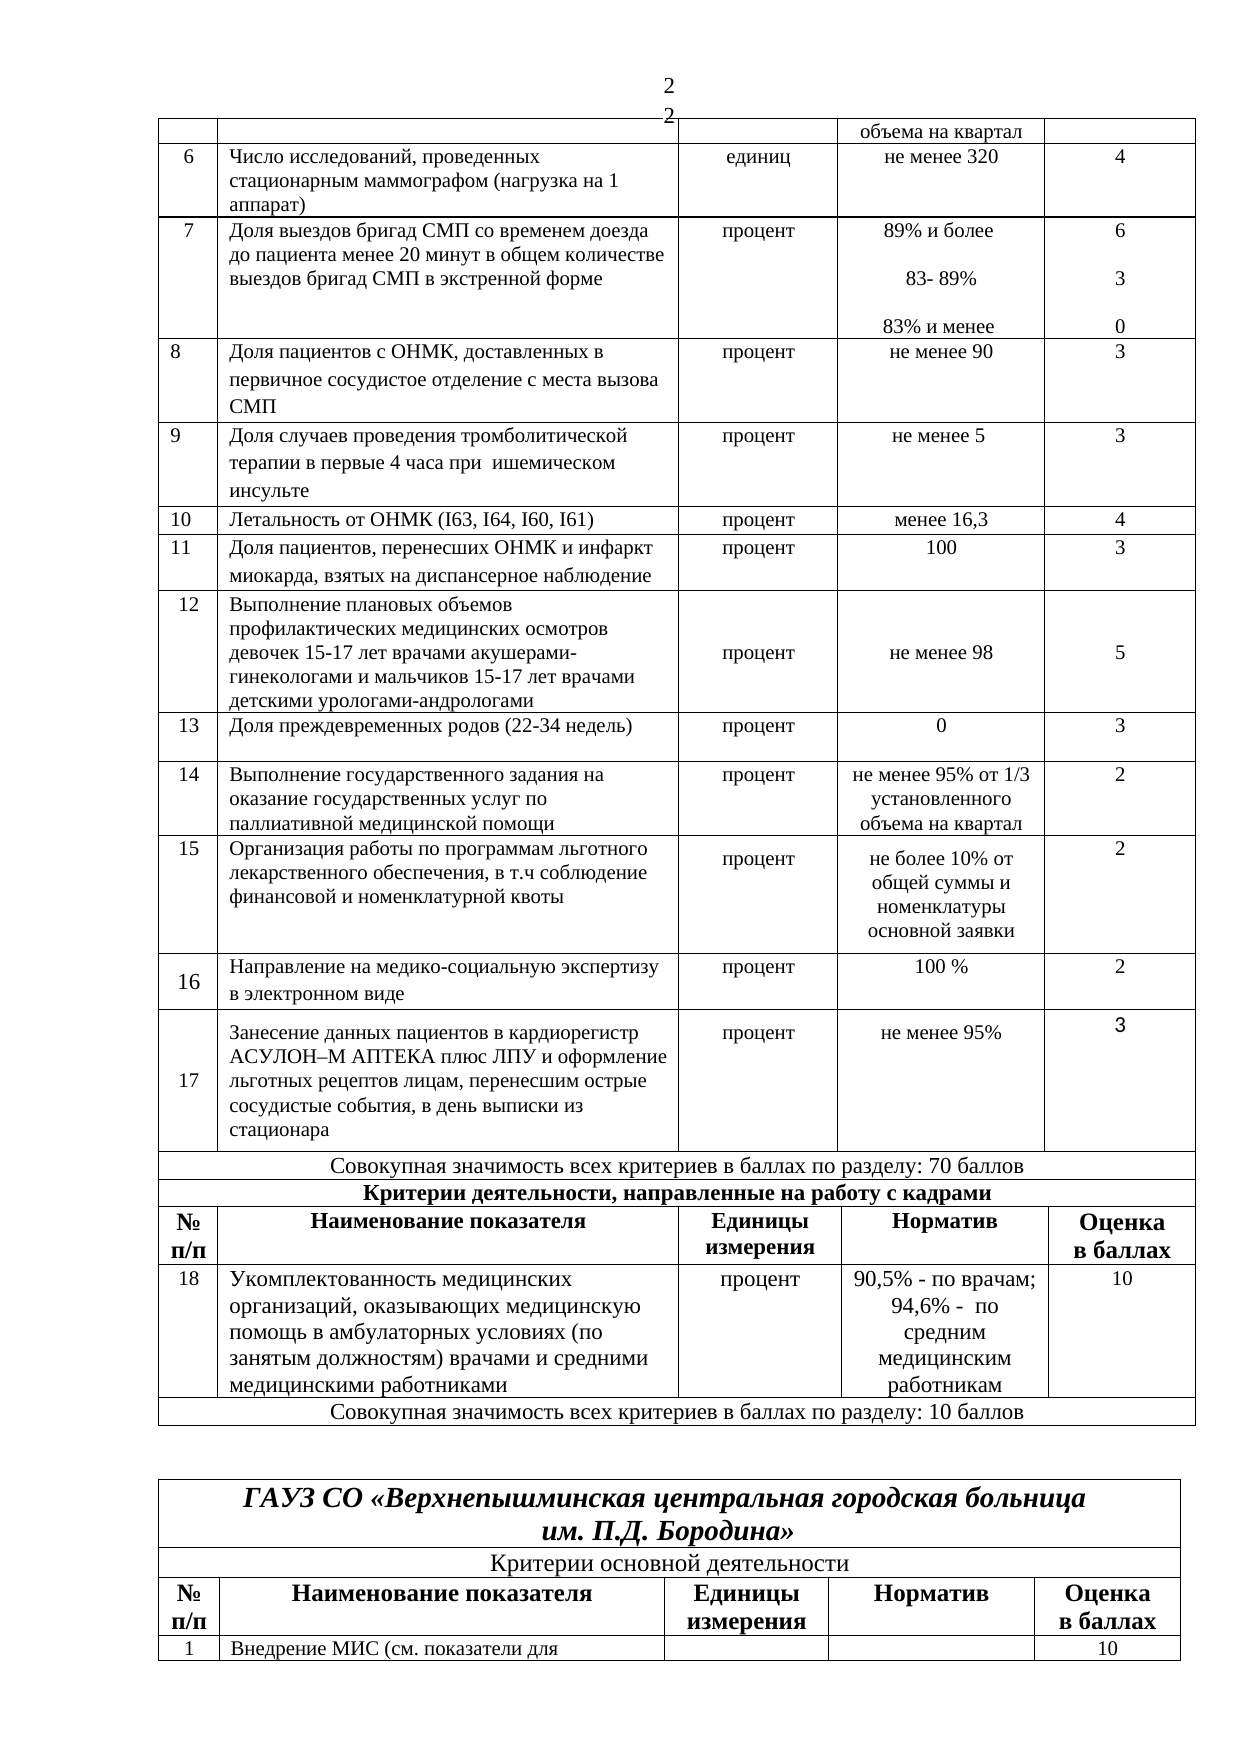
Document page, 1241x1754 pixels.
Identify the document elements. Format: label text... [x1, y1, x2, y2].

table_cell не менее 98 [838, 591, 1044, 712]
table_cell процент [679, 1010, 837, 1151]
table_cell Занесение данных пациентов в кардиорегистр АСУЛОН–М АПТЕКА плюс ЛПУ и оформление льготных рецептов лицам, перенесшим острые сосудистые события, в день выписки из стационара [218, 1010, 678, 1151]
table_cell 3 [1045, 1010, 1195, 1151]
table_cell процент [679, 535, 837, 590]
table_cell 4 [1045, 144, 1195, 216]
table_cell 4 [1045, 507, 1195, 534]
table_cell Совокупная значимость всех критериев в баллах по разделу: 10 баллов [159, 1398, 1195, 1424]
table_cell 15 [159, 836, 217, 953]
table_header ГАУЗ СО «Верхнепышминская центральная городская больница им. П.Д. Бородина» [159, 1480, 1180, 1547]
table_cell 9 [159, 423, 217, 506]
table_cell [1045, 119, 1195, 143]
table_cell 10 [1049, 1265, 1195, 1397]
table_cell 16 [159, 954, 217, 1009]
table_cell Критерии деятельности, направленные на работу с кадрами [159, 1180, 1195, 1206]
table_cell 12 [159, 591, 217, 712]
table_cell 17 [159, 1010, 217, 1151]
table_cell Выполнение государственного задания на оказание государственных услуг по паллиативной медицинской помощи [218, 762, 678, 834]
table_cell процент [679, 339, 837, 422]
table_cell процент [679, 218, 837, 338]
table_cell [665, 1636, 828, 1660]
table_cell 11 [159, 535, 217, 590]
table_cell 5 [1045, 591, 1195, 712]
table_cell не менее 320 [838, 144, 1044, 216]
table_cell процент [679, 713, 837, 761]
table_cell 7 [159, 218, 217, 338]
table_cell процент [679, 762, 837, 834]
table_cell единиц [679, 144, 837, 216]
table_cell [679, 119, 837, 143]
table_cell Выполнение плановых объемов профилактических медицинских осмотров девочек 15-17 лет врачами акушерами-гинекологами и мальчиков 15-17 лет врачами детскими урологами-андрологами [218, 591, 678, 712]
table_cell 3 [1045, 339, 1195, 422]
table_cell Доля пациентов, перенесших ОНМК и инфаркт миокарда, взятых на диспансерное наблюдение [218, 535, 678, 590]
table_cell процент [679, 836, 837, 953]
table_cell объема на квартал [838, 119, 1044, 143]
table_cell [159, 119, 217, 143]
table_cell 1 [159, 1636, 219, 1660]
table_cell 13 [159, 713, 217, 761]
table_cell 3 [1045, 423, 1195, 506]
table_cell 14 [159, 762, 217, 834]
table_cell Критерии основной деятельности [159, 1548, 1180, 1577]
table_cell Доля случаев проведения тромболитической терапии в первые 4 часа при ишемическом инсульте [218, 423, 678, 506]
table_cell 89% и более 83- 89% 83% и менее [838, 218, 1044, 338]
table_cell Единицы измерения [679, 1207, 841, 1264]
table_cell 3 [1045, 713, 1195, 761]
table_cell Организация работы по программам льготного лекарственного обеспечения, в т.ч соблюдение финансовой и номенклатурной квоты [218, 836, 678, 953]
table_cell 0 [838, 713, 1044, 761]
table_cell Наименование показателя [220, 1578, 664, 1635]
table_cell Число исследований, проведенных стационарным маммографом (нагрузка на 1 аппарат) [218, 144, 678, 216]
table_cell 10 [159, 507, 217, 534]
table_cell Оценка в баллах [1049, 1207, 1195, 1264]
table_cell № п/п [159, 1578, 219, 1635]
table_cell 10 [1035, 1636, 1180, 1660]
table_cell процент [679, 954, 837, 1009]
table_cell Доля преждевременных родов (22-34 недель) [218, 713, 678, 761]
table_cell Единицы измерения [665, 1578, 828, 1635]
table_cell № п/п [159, 1207, 217, 1264]
table_cell Укомплектованность медицинских организаций, оказывающих медицинскую помощь в амбулаторных условиях (по занятым должностям) врачами и средними медицинскими работниками [218, 1265, 678, 1397]
table_cell Совокупная значимость всех критериев в баллах по разделу: 70 баллов [159, 1152, 1195, 1178]
table_cell не менее 5 [838, 423, 1044, 506]
table_cell 6 3 0 [1045, 218, 1195, 338]
table_cell процент [679, 1265, 841, 1397]
table_cell Норматив [842, 1207, 1048, 1264]
table_cell [829, 1636, 1034, 1660]
table_cell процент [679, 591, 837, 712]
table_cell 90,5% - по врачам; 94,6% - по средним медицинским работникам [842, 1265, 1048, 1397]
table_cell Наименование показателя [218, 1207, 678, 1264]
table_cell не менее 90 [838, 339, 1044, 422]
table_cell Оценка в баллах [1035, 1578, 1180, 1635]
table_cell не менее 95% от 1/3 установленного объема на квартал [838, 762, 1044, 834]
table_cell 8 [159, 339, 217, 422]
table_cell Летальность от ОНМК (I63, I64, I60, I61) [218, 507, 678, 534]
table_cell 3 [1045, 535, 1195, 590]
table_cell 18 [159, 1265, 217, 1397]
table_cell Направление на медико-социальную экспертизу в электронном виде [218, 954, 678, 1009]
table_cell менее 16,3 [838, 507, 1044, 534]
table_cell не более 10% от общей суммы и номенклатуры основной заявки [838, 836, 1044, 953]
table_cell 2 [1045, 836, 1195, 953]
table_cell [218, 119, 678, 143]
table_cell Доля выездов бригад СМП со временем доезда до пациента менее 20 минут в общем количестве выездов бригад СМП в экстренной форме [218, 218, 678, 338]
table_cell 100 % [838, 954, 1044, 1009]
table_cell Норматив [829, 1578, 1034, 1635]
table_cell 2 [1045, 954, 1195, 1009]
table_cell процент [679, 507, 837, 534]
table_cell не менее 95% [838, 1010, 1044, 1151]
table_cell 2 [1045, 762, 1195, 834]
table_cell Доля пациентов с ОНМК, доставленных в первичное сосудистое отделение с места вызова СМП [218, 339, 678, 422]
table_cell процент [679, 423, 837, 506]
table_cell Внедрение МИС (см. показатели для [220, 1636, 664, 1660]
table_cell 100 [838, 535, 1044, 590]
table_cell 6 [159, 144, 217, 216]
